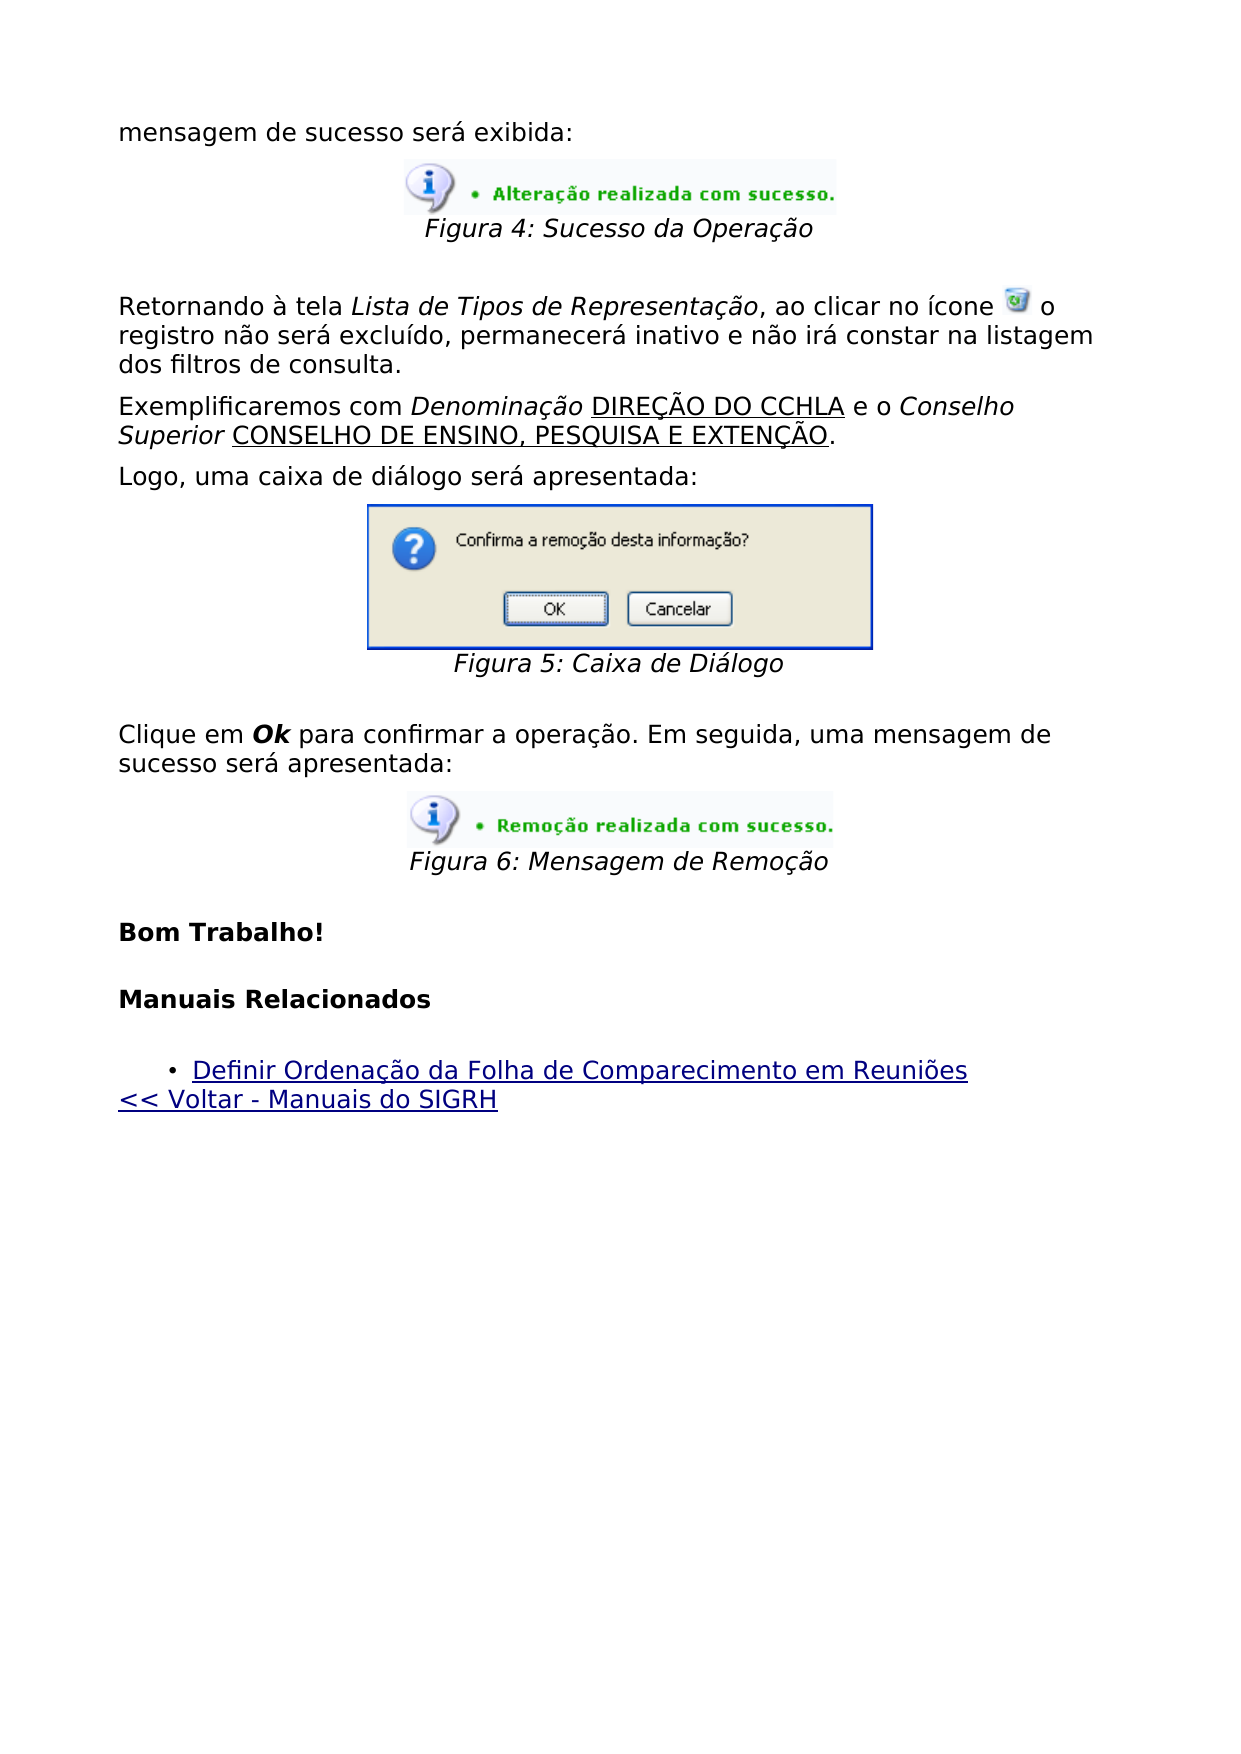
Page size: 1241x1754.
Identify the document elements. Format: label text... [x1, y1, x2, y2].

picture [367, 504, 874, 650]
text Clique em Ok para confirmar a operação. Em seguida, uma mensagem de sucesso será apresentada: [118, 720, 1122, 779]
subtitle Manuais Relacionados [118, 985, 1122, 1014]
text Figura 5: Caixa de Diálogo [367, 650, 873, 679]
picture [406, 791, 834, 848]
text Bom Trabalho! [118, 918, 1122, 947]
text Retornando à tela Lista de Tipos de Representação, ao clicar no ícone o registro não será excluído, permanecerá inativo e não irá constar na listagem dos filtros de consulta. [118, 285, 1122, 379]
picture [403, 159, 837, 215]
text << Voltar - Manuais do SIGRH [118, 1085, 1122, 1114]
text Exemplificaremos com Denominação DIREÇÃO DO CCHLA e o Conselho Superior CONSELHO DE ENSINO, PESQUISA E EXTENÇÃO. [118, 392, 1122, 450]
text Figura 6: Mensagem de Remoção [407, 848, 833, 877]
list Definir Ordenação da Folha de Comparecimento em Reuniões [177, 1056, 1122, 1085]
text mensagem de sucesso será exibida: [118, 118, 1122, 147]
picture [1002, 285, 1033, 315]
text Figura 4: Sucesso da Operação [404, 215, 837, 244]
text Logo, uma caixa de diálogo será apresentada: [118, 463, 1122, 492]
